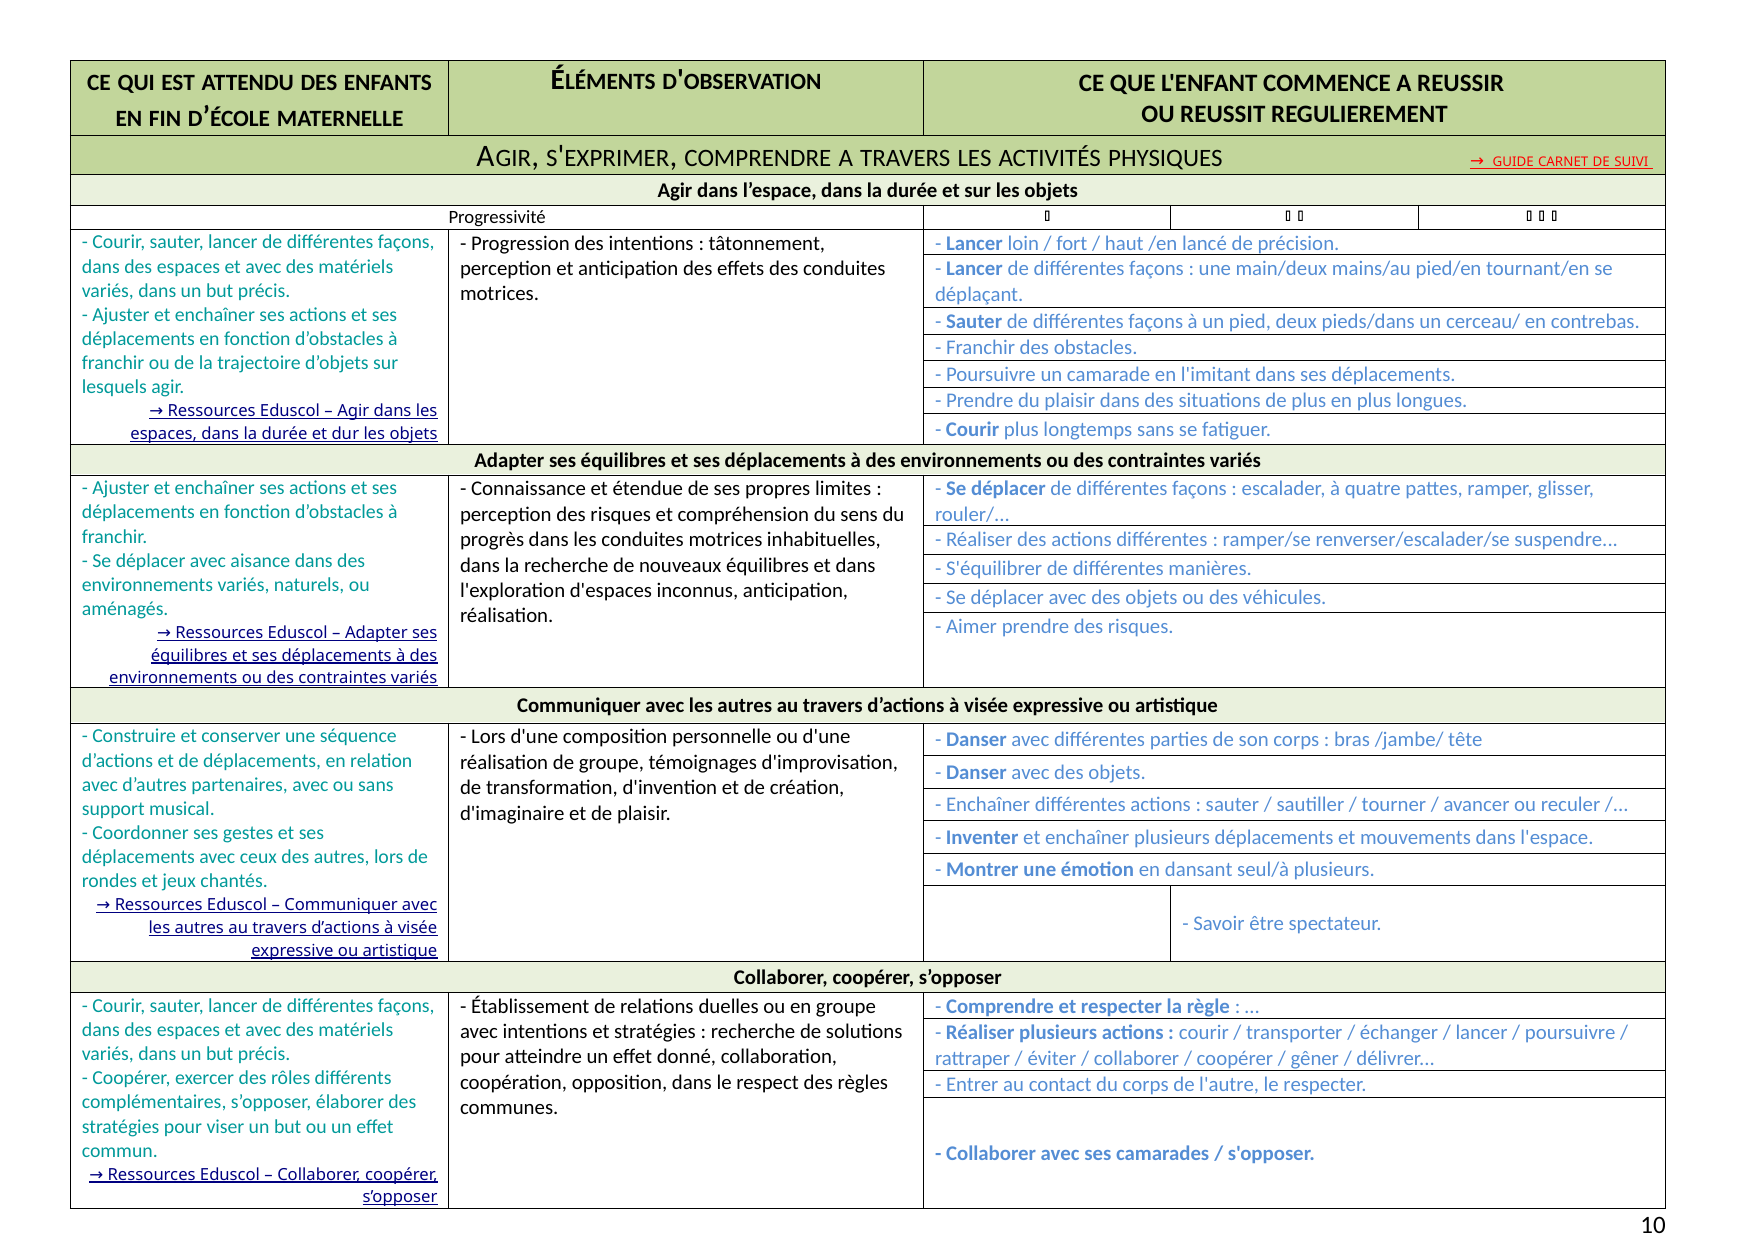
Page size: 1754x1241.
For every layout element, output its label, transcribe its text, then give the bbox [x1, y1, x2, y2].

table_cell - Montrer une émotion en dansant seul/à plusieurs. [924, 854, 1665, 885]
table_cell - Progression des intentions : tâtonnement, perception et anticipation des effets des conduites motrices. - Plaisir éprouvé, sensations et émotions ressenties dans les conduites motrices. - Enchaînements et ajustements de comportements moteurs. - Production d'efforts. [449, 230, 923, 443]
table_cell  [924, 206, 1170, 229]
table_header Éléments d'observation [449, 61, 923, 135]
table_cell - Courir, sauter, lancer de différentes façons, dans des espaces et avec des matériels variés, dans un but précis. - Coopérer, exercer des rôles différents complémentaires, s’opposer, élaborer des stratégies pour viser un but ou un effet commun. → Ressources Eduscol – Collaborer, coopérer, s’opposer [71, 993, 448, 1208]
table_cell - Aimer prendre des risques. [924, 613, 1665, 687]
table_cell [924, 886, 1170, 961]
table_cell - Lancer loin / fort / haut /en lancé de précision. [924, 230, 1665, 254]
table_cell - Lancer de différentes façons : une main/deux mains/au pied/en tournant/en se déplaçant. [924, 255, 1665, 307]
table_cell - Courir, sauter, lancer de différentes façons, dans des espaces et avec des matériels variés, dans un but précis. - Ajuster et enchaîner ses actions et ses déplacements en fonction d’obstacles à franchir ou de la trajectoire d’objets sur lesquels agir. → Ressources Eduscol – Agir dans les espaces, dans la durée et dur les objets [71, 230, 448, 443]
table_cell - Danser avec des objets. [924, 756, 1665, 787]
table_header CE QUE L'ENFANT COMMENCE A REUSSIR OU REUSSIT REGULIEREMENT [924, 61, 1665, 135]
table_cell Communiquer avec les autres au travers d’actions à visée expressive ou artistique [71, 688, 1665, 722]
table_cell - Franchir des obstacles. [924, 335, 1665, 360]
table_cell - Courir plus longtemps sans se fatiguer. [924, 414, 1665, 443]
table_cell Adapter ses équilibres et ses déplacements à des environnements ou des contraintes variés [71, 445, 1665, 474]
table_cell - Danser avec différentes parties de son corps : bras /jambe/ tête [924, 724, 1665, 755]
table_cell Collaborer, coopérer, s’opposer [71, 962, 1665, 992]
table_cell - Établissement de relations duelles ou en groupe avec intentions et stratégies : recherche de solutions pour atteindre un effet donné, collaboration, coopération, opposition, dans le respect des règles communes. [449, 993, 923, 1208]
table_cell - S'équilibrer de différentes manières. [924, 555, 1665, 583]
table_cell Progressivité [71, 206, 923, 229]
table_cell - Savoir être spectateur. [1171, 886, 1665, 961]
table_cell - Poursuivre un camarade en l'imitant dans ses déplacements. [924, 361, 1665, 387]
table_cell - Lors d'une composition personnelle ou d'une réalisation de groupe, témoignages d'improvisation, de transformation, d'invention et de création, d'imaginaire et de plaisir. [449, 724, 923, 961]
table_cell - Réaliser des actions différentes : ramper/se renverser/escalader/se suspendre... [924, 526, 1665, 554]
table_header ce qui est attendu des enfants en fin d’école maternelle [71, 61, 448, 135]
table_cell - Enchaîner différentes actions : sauter / sautiller / tourner / avancer ou reculer /... [924, 789, 1665, 820]
table_cell - Réaliser plusieurs actions : courir / transporter / échanger / lancer / poursuivre / rattraper / éviter / collaborer / coopérer / gêner / délivrer... [924, 1019, 1665, 1070]
table_cell   [1171, 206, 1418, 229]
table_cell - Collaborer avec ses camarades / s'opposer. [924, 1098, 1665, 1208]
table_cell - Se déplacer de différentes façons : escalader, à quatre pattes, ramper, glisser, rouler/... [924, 476, 1665, 525]
table_cell - Inventer et enchaîner plusieurs déplacements et mouvements dans l'espace. [924, 821, 1665, 852]
table_cell Agir dans l’espace, dans la durée et sur les objets [71, 175, 1665, 205]
table_cell - Construire et conserver une séquence d’actions et de déplacements, en relation avec d’autres partenaires, avec ou sans support musical. - Coordonner ses gestes et ses déplacements avec ceux des autres, lors de rondes et jeux chantés. → Ressources Eduscol – Communiquer avec les autres au travers d’actions à visée expressive ou artistique [71, 724, 448, 961]
table_cell    [1419, 206, 1665, 229]
table_cell - Se déplacer avec des objets ou des véhicules. [924, 584, 1665, 612]
table_cell Agir, s'exprimer, comprendre a travers les activités physiques → guide carnet de suivi [71, 136, 1665, 174]
table_cell - Entrer au contact du corps de l'autre, le respecter. [924, 1071, 1665, 1097]
table_cell - Comprendre et respecter la règle : … [924, 993, 1665, 1018]
table_cell - Connaissance et étendue de ses propres limites : perception des risques et compréhension du sens du progrès dans les conduites motrices inhabituelles, dans la recherche de nouveaux équilibres et dans l'exploration d'espaces inconnus, anticipation, réalisation. [449, 476, 923, 687]
table_cell - Ajuster et enchaîner ses actions et ses déplacements en fonction d’obstacles à franchir. - Se déplacer avec aisance dans des environnements variés, naturels, ou aménagés. → Ressources Eduscol – Adapter ses équilibres et ses déplacements à des environnements ou des contraintes variés [71, 476, 448, 687]
table_cell - Sauter de différentes façons à un pied, deux pieds/dans un cerceau/ en contrebas. [924, 308, 1665, 333]
